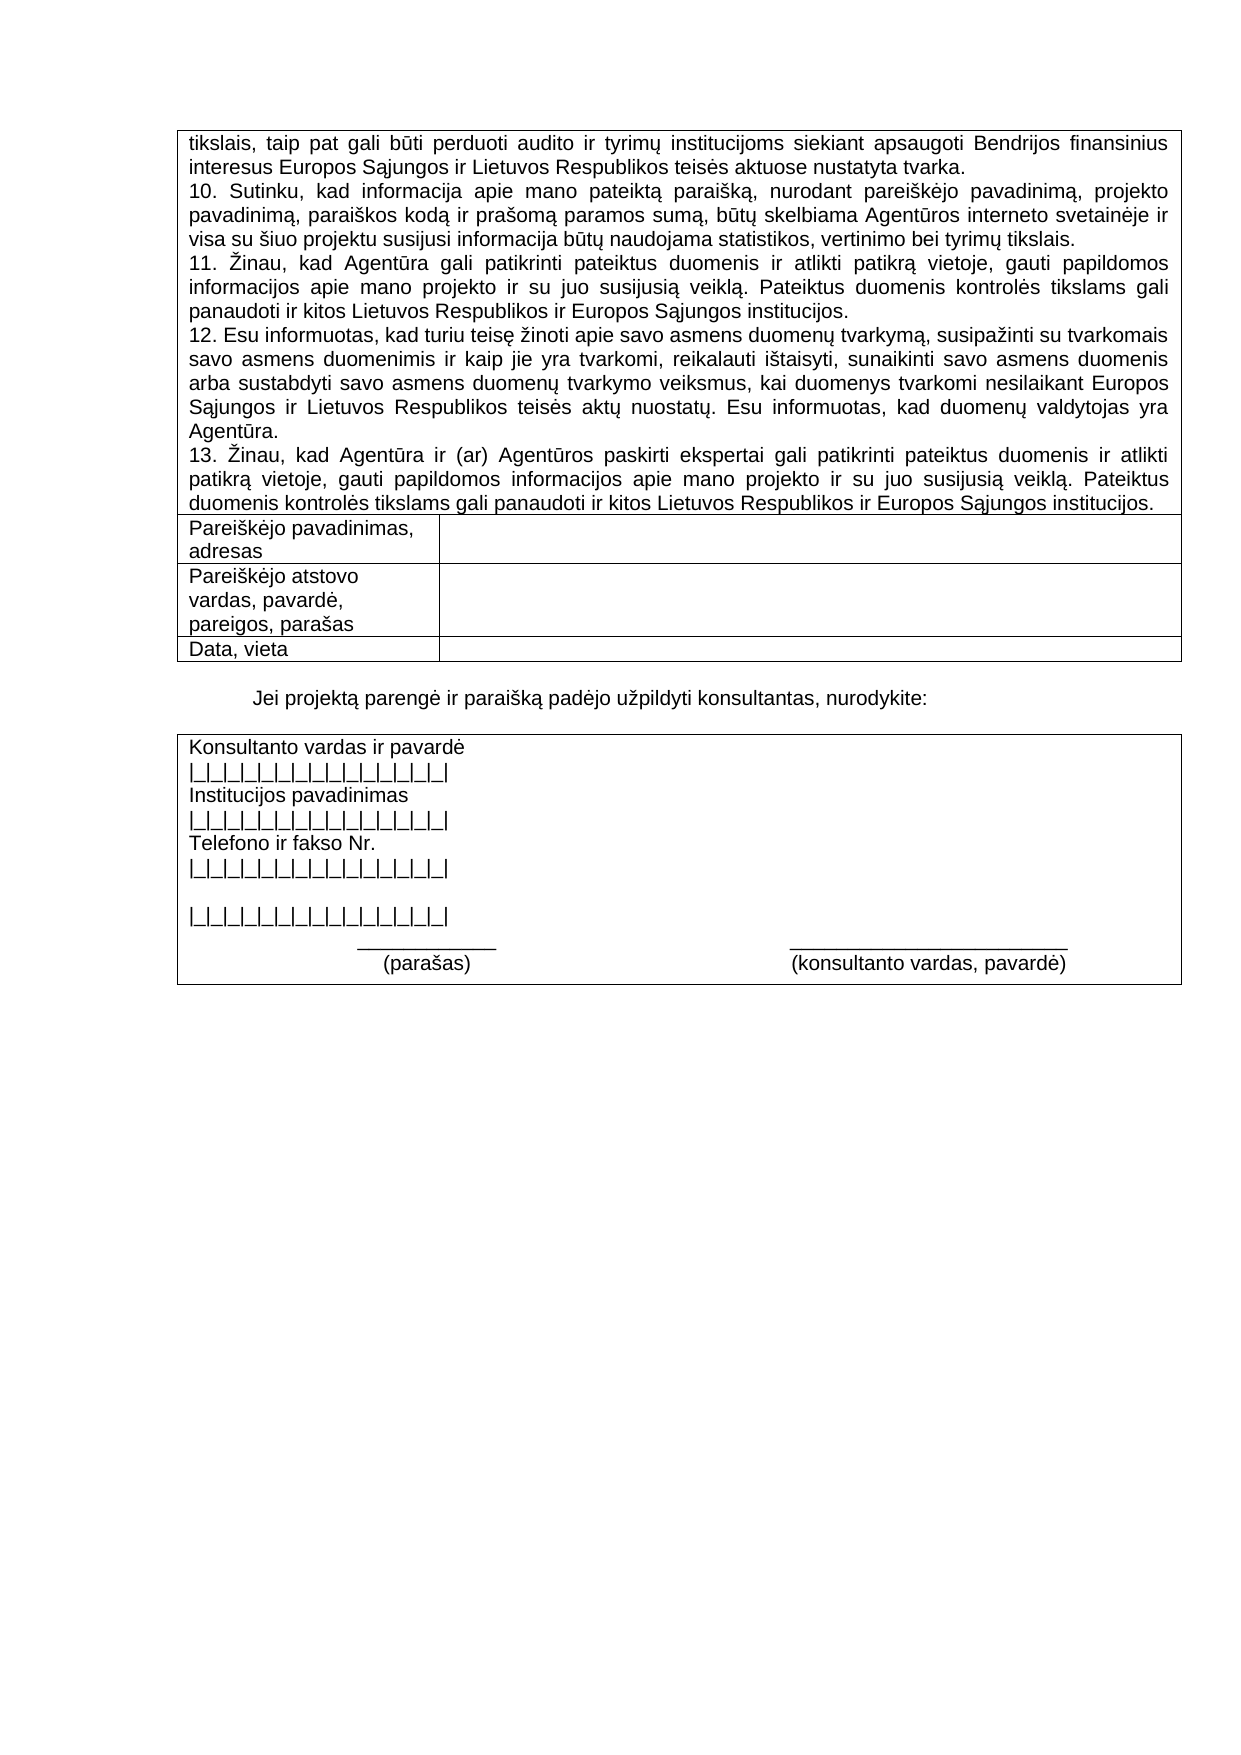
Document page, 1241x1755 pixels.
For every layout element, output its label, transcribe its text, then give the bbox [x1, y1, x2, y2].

table_cell Institucijos pavadinimas |_|_|_|_|_|_|_|_|_|_|_|_|_|_|_| [178, 783, 1181, 831]
table_cell Pareiškėjo pavadinimas, adresas [178, 515, 439, 563]
table_cell ____________ (parašas) [178, 927, 676, 984]
table_cell Telefono ir fakso Nr. |_|_|_|_|_|_|_|_|_|_|_|_|_|_|_| |_|_|_|_|_|_|_|_|_|_|_|_|_|_|_| [178, 831, 1181, 927]
table_cell [440, 637, 1181, 661]
table_cell [440, 564, 1181, 636]
table_header Konsultanto vardas ir pavardė |_|_|_|_|_|_|_|_|_|_|_|_|_|_|_| [178, 735, 1181, 783]
table_header tikslais, taip pat gali būti perduoti audito ir tyrimų institucijoms siekiant apsaugoti Bendrijos finansinius interesus Europos Sąjungos ir Lietuvos Respublikos teisės aktuose nustatyta tvarka. 10. Sutinku, kad informacija apie mano pateiktą paraišką, nurodant pareiškėjo pavadinimą, projekto pavadinimą, paraiškos kodą ir prašomą paramos sumą, būtų skelbiama Agentūros interneto svetainėje ir visa su šiuo projektu susijusi informacija būtų naudojama statistikos, vertinimo bei tyrimų tikslais. 11. Žinau, kad Agentūra gali patikrinti pateiktus duomenis ir atlikti patikrą vietoje, gauti papildomos informacijos apie mano projekto ir su juo susijusią veiklą. Pateiktus duomenis kontrolės tikslams gali panaudoti ir kitos Lietuvos Respublikos ir Europos Sąjungos institucijos. 12. Esu informuotas, kad turiu teisę žinoti apie savo asmens duomenų tvarkymą, susipažinti su tvarkomais savo asmens duomenimis ir kaip jie yra tvarkomi, reikalauti ištaisyti, sunaikinti savo asmens duomenis arba sustabdyti savo asmens duomenų tvarkymo veiksmus, kai duomenys tvarkomi nesilaikant Europos Sąjungos ir Lietuvos Respublikos teisės aktų nuostatų. Esu informuotas, kad duomenų valdytojas yra Agentūra. 13. Žinau, kad Agentūra ir (ar) Agentūros paskirti ekspertai gali patikrinti pateiktus duomenis ir atlikti patikrą vietoje, gauti papildomos informacijos apie mano projekto ir su juo susijusią veiklą. Pateiktus duomenis kontrolės tikslams gali panaudoti ir kitos Lietuvos Respublikos ir Europos Sąjungos institucijos. [178, 131, 1181, 514]
table_cell Data, vieta [178, 637, 439, 661]
text Jei projektą parengė ir paraišką padėjo užpildyti konsultantas, nurodykite: [177, 686, 1181, 710]
table_cell ________________________ (konsultanto vardas, pavardė) [676, 927, 1181, 984]
table_cell [440, 515, 1181, 563]
table_cell Pareiškėjo atstovo vardas, pavardė, pareigos, parašas [178, 564, 439, 636]
